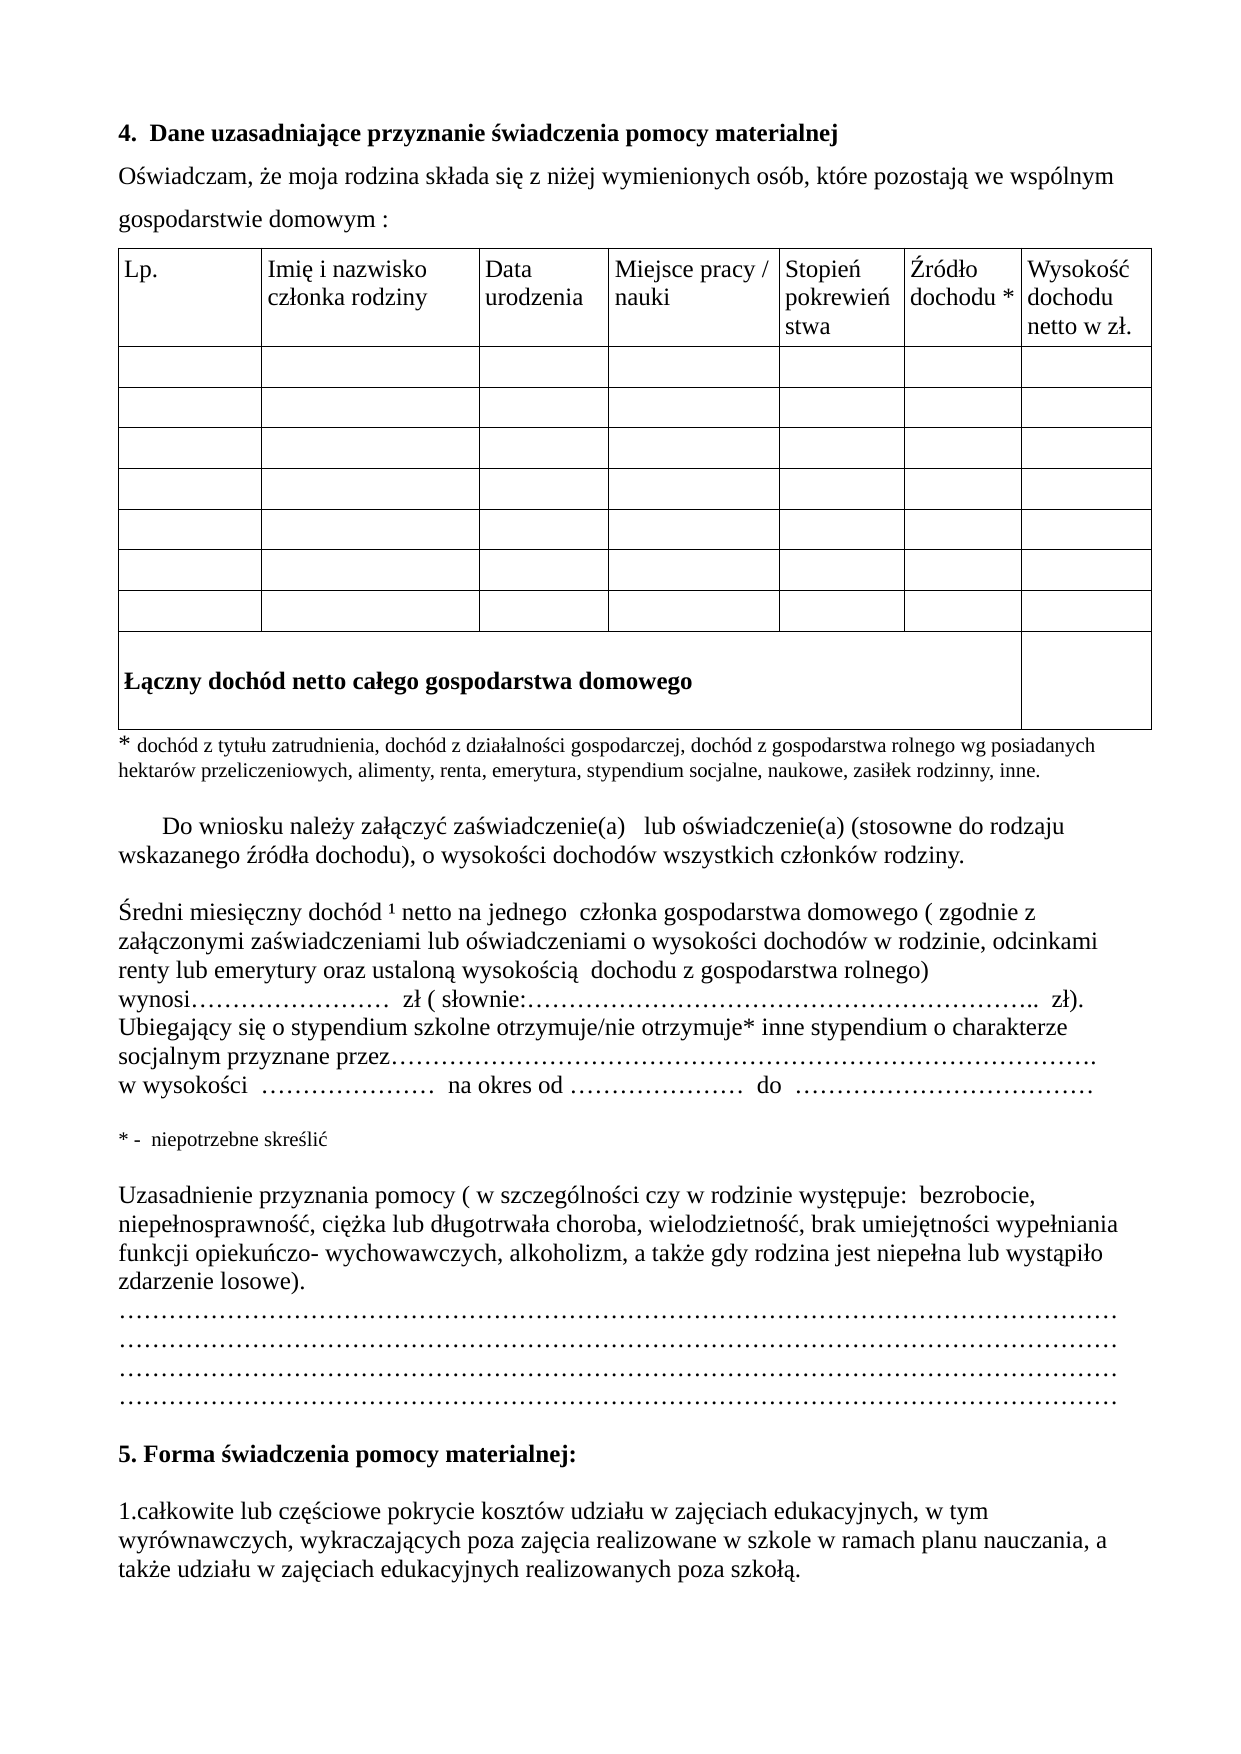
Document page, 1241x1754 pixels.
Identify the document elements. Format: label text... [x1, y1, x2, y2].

text Ubiegający się o stypendium szkolne otrzymuje/nie otrzymuje* inne stypendium o charakterze socjalnym przyznane przez…………………………………………………………………………. [118, 1012, 1122, 1070]
text Średni miesięczny dochód ¹ netto na jednego członka gospodarstwa domowego ( zgodnie z załączonymi zaświadczeniami lub oświadczeniami o wysokości dochodów w rodzinie, odcinkami renty lub emerytury oraz ustaloną wysokością dochodu z gospodarstwa rolnego) wynosi…………………… zł ( słownie:…………………………………………………….. zł). [118, 897, 1122, 1012]
table_cell [1022, 510, 1151, 549]
table_cell [262, 591, 479, 631]
table_cell [119, 510, 261, 549]
table_cell [609, 550, 779, 590]
table_header Źródło dochodu * [905, 249, 1021, 346]
table_header Data urodzenia [480, 249, 608, 346]
text 4. Dane uzasadniające przyznanie świadczenia pomocy materialnej [118, 118, 1122, 147]
table_cell [1022, 428, 1151, 468]
table_cell [119, 388, 261, 427]
table_cell [262, 510, 479, 549]
table_cell [609, 347, 779, 386]
table_cell [609, 469, 779, 509]
table_cell [780, 388, 904, 427]
text * dochód z tytułu zatrudnienia, dochód z działalności gospodarczej, dochód z gospodarstwa rolnego wg posiadanych hektarów przeliczeniowych, alimenty, renta, emerytura, stypendium socjalne, naukowe, zasiłek rodzinny, inne. [118, 730, 1122, 782]
table_header Miejsce pracy / nauki [609, 249, 779, 346]
table_cell [905, 591, 1021, 631]
table_cell [780, 347, 904, 386]
table_cell [1022, 550, 1151, 590]
table_cell [905, 510, 1021, 549]
table_cell [480, 347, 608, 386]
table_cell [905, 428, 1021, 468]
table_cell [609, 591, 779, 631]
table_header Lp. [119, 249, 261, 346]
table_cell [1022, 632, 1151, 729]
text ………………………………………………………………………………………………………………………………………………………………………………………………………………………………………………………………………………………………………………………………………………………………………………………………………………………………………… [118, 1295, 1122, 1410]
table_header Imię i nazwisko członka rodziny [262, 249, 479, 346]
table_cell [905, 347, 1021, 386]
table_cell [262, 388, 479, 427]
table_cell [780, 469, 904, 509]
text Do wniosku należy załączyć zaświadczenie(a) lub oświadczenie(a) (stosowne do rodzaju wskazanego źródła dochodu), o wysokości dochodów wszystkich członków rodziny. [118, 811, 1122, 869]
table_cell [119, 428, 261, 468]
table_cell [780, 591, 904, 631]
text w wysokości ………………… na okres od ………………… do ……………………………… [118, 1070, 1122, 1099]
table_cell [119, 347, 261, 386]
table_cell [609, 388, 779, 427]
table_cell [905, 550, 1021, 590]
table_cell [1022, 347, 1151, 386]
table_cell [480, 388, 608, 427]
table_cell [1022, 388, 1151, 427]
text 5. Forma świadczenia pomocy materialnej: [118, 1439, 1122, 1468]
table_cell [905, 469, 1021, 509]
table_cell [480, 510, 608, 549]
table_cell [119, 550, 261, 590]
table_header Stopień pokrewieństwa [780, 249, 904, 346]
table_cell [480, 469, 608, 509]
table_cell [262, 550, 479, 590]
list całkowite lub częściowe pokrycie kosztów udziału w zajęciach edukacyjnych, w tym wyrównawczych, wykraczających poza zajęcia realizowane w szkole w ramach planu nauczania, a także udziału w zajęciach edukacyjnych realizowanych poza szkołą. [118, 1496, 1122, 1583]
table_cell Łączny dochód netto całego gospodarstwa domowego [119, 632, 1021, 729]
table_cell [119, 469, 261, 509]
table_cell [1022, 591, 1151, 631]
table_cell [780, 510, 904, 549]
text Uzasadnienie przyznania pomocy ( w szczególności czy w rodzinie występuje: bezrobocie, niepełnosprawność, ciężka lub długotrwała choroba, wielodzietność, brak umiejętności wypełniania funkcji opiekuńczo- wychowawczych, alkoholizm, a także gdy rodzina jest niepełna lub wystąpiło zdarzenie losowe). [118, 1180, 1122, 1295]
text * - niepotrzebne skreślić [118, 1127, 1122, 1151]
table_cell [480, 428, 608, 468]
table_cell [609, 428, 779, 468]
table_cell [262, 469, 479, 509]
table_cell [262, 428, 479, 468]
table_cell [780, 550, 904, 590]
table_cell [480, 550, 608, 590]
table_cell [1022, 469, 1151, 509]
table_cell [905, 388, 1021, 427]
table_cell [780, 428, 904, 468]
table_cell [119, 591, 261, 631]
table_cell [480, 591, 608, 631]
table_cell [262, 347, 479, 386]
table_header Wysokość dochodu netto w zł. [1022, 249, 1151, 346]
table_cell [609, 510, 779, 549]
text Oświadczam, że moja rodzina składa się z niżej wymienionych osób, które pozostają we wspólnym gospodarstwie domowym : [118, 161, 1122, 233]
